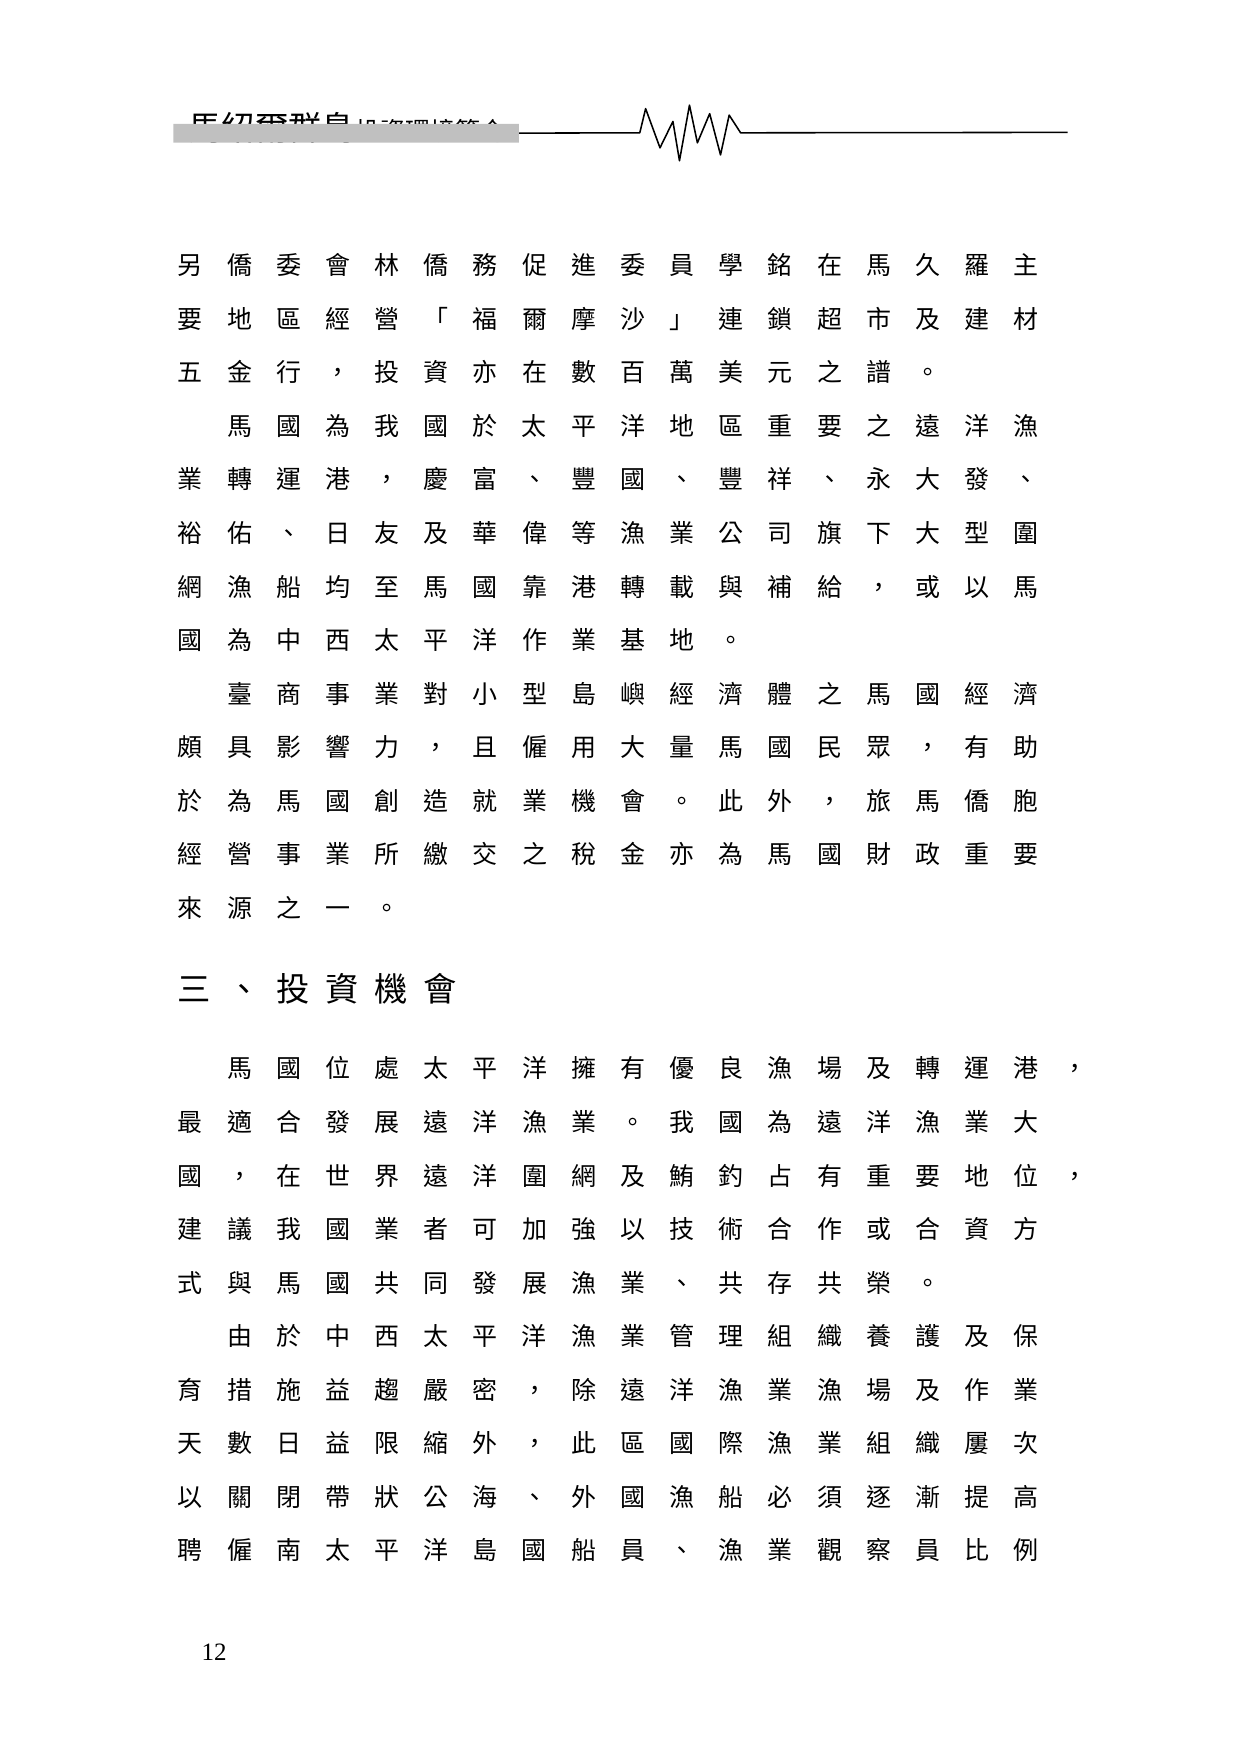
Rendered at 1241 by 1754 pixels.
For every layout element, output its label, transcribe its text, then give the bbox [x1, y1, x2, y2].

text 臺商事業對小型島嶼經濟體之馬國經濟頗具影響力，且僱用大量馬國民眾，有助於為馬國創造就業機會。此外，旅馬僑胞經營事業所繳交之稅金亦為馬國財政重要來源之一。 [178, 666, 1063, 933]
text 馬國位處太平洋擁有優良漁場及轉運港，最適合發展遠洋漁業。我國為遠洋漁業大國，在世界遠洋圍網及鮪釣占有重要地位，建議我國業者可加強以技術合作或合資方式與馬國共同發展漁業、共存共榮。 [178, 1040, 1063, 1308]
text 馬國臺商除辜氏漁業外，較具規模者為臺灣旅居馬紹爾共和國同鄉聯誼會第一屆會長、現任僑務委員會簡僑務諮詢委員詩宗所經營之「簡氏企業」，包括汽車代理公司與修護廠、五金建材公司及文具傢俱批發銷售，投資規模約在1,500萬美金左右。另僑委會林僑務促進委員學銘在馬久羅主要地區經營「福爾摩沙」連鎖超市及建材五金行，投資亦在數百萬美元之譜。 [178, 237, 1063, 398]
text 三、投資機會 [178, 960, 1063, 1013]
text 由於中西太平洋漁業管理組織養護及保育措施益趨嚴密，除遠洋漁業漁場及作業天數日益限縮外，此區國際漁業組織屢次以關閉帶狀公海、外國漁船必須逐漸提高聘僱南太平洋島國船員、漁業觀察員比例及提高入漁費等手段增加外國漁船捕魚難度，並已表達力圖發展本土化漁業之趨勢。 [178, 1308, 1063, 1576]
text 馬國為我國於太平洋地區重要之遠洋漁業轉運港，慶富、豐國、豐祥、永大發、裕佑、日友及華偉等漁業公司旗下大型圍網漁船均至馬國靠港轉載與補給，或以馬國為中西太平洋作業基地。 [178, 398, 1063, 666]
